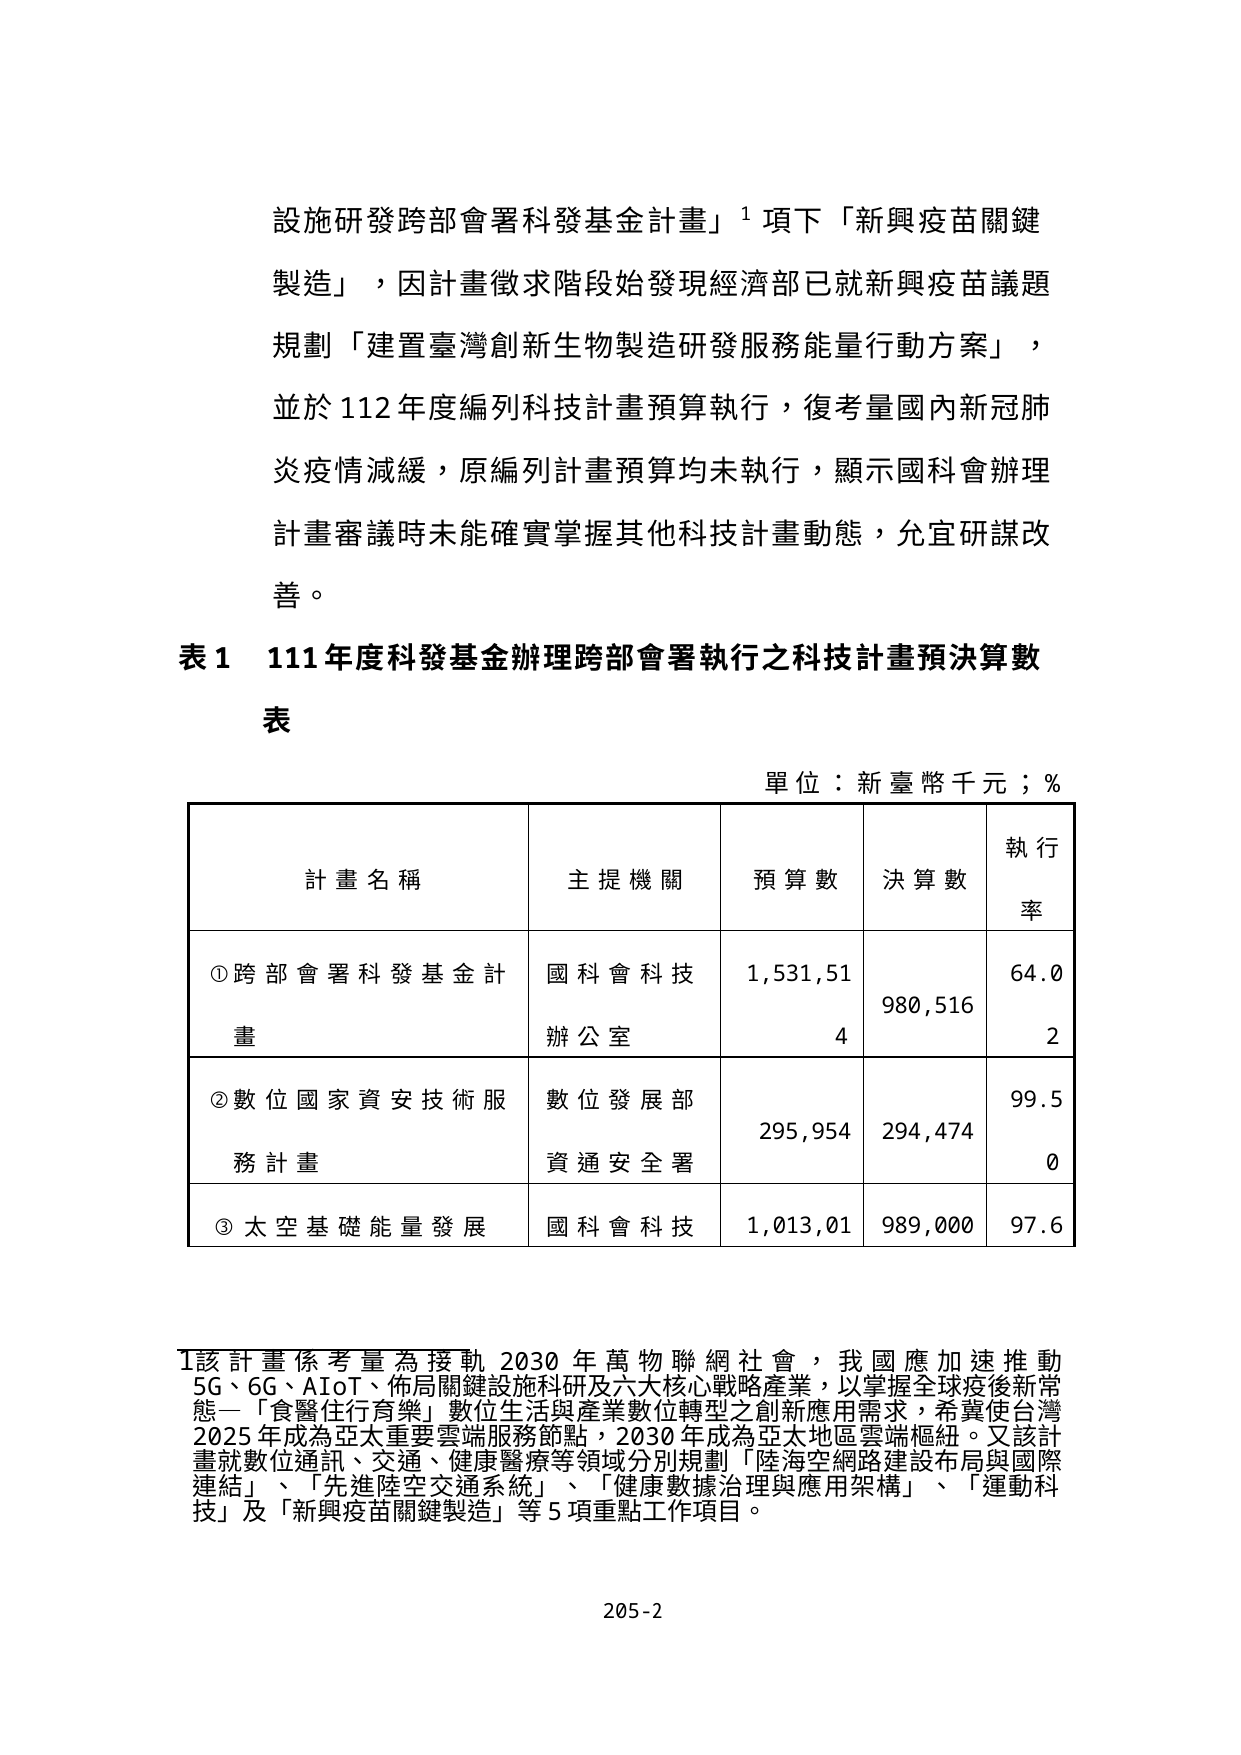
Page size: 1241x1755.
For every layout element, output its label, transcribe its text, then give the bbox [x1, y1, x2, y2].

text 表1 111年度科發基金辦理跨部會署執行之科技計畫預決算數表 [163, 615, 1063, 740]
table_header 計畫名稱 [190, 805, 528, 930]
table_cell 國科會科技辦公室 [529, 931, 720, 1056]
table_cell 99.50 [987, 1058, 1073, 1182]
table_cell 1,013,01 [721, 1184, 863, 1246]
table_cell 1,531,514 [721, 931, 863, 1056]
table_header 決算數 [864, 805, 986, 930]
table_header 預算數 [721, 805, 863, 930]
table_header 主提機關 [529, 805, 720, 930]
text 設施研發跨部會署科發基金計畫」項下「新興疫苗關鍵製造」，因計畫徵求階段始發現經濟部已就新興疫苗議題規劃「建置臺灣創新生物製造研發服務能量行動方案」，並於112年度編列科技計畫預算執行，復考量國內新冠肺炎疫情減緩，原編列計畫預算均未執行，顯示國科會辦理計畫審議時未能確實掌握其他科技計畫動態，允宜研謀改善。 [266, 177, 1063, 615]
table_cell 980,516 [864, 931, 986, 1056]
table_cell 國科會科技 [529, 1184, 720, 1246]
table_cell 97.6 [987, 1184, 1073, 1246]
table_cell 64.02 [987, 931, 1073, 1056]
table_cell 數位發展部資通安全署 [529, 1058, 720, 1182]
table_cell 跨部會署科發基金計畫 [190, 931, 528, 1056]
table_cell 太空基礎能量發展 [190, 1184, 528, 1246]
text 該計畫係考量為接軌2030年萬物聯網社會，我國應加速推動5G、6G、AIoT、佈局關鍵設施科研及六大核心戰略產業，以掌握全球疫後新常態—「食醫住行育樂」數位生活與產業數位轉型之創新應用需求，希冀使台灣2025年成為亞太重要雲端服務節點，2030年成為亞太地區雲端樞紐。又該計畫就數位通訊、交通、健康醫療等領域分別規劃「陸海空網路建設布局與國際連結」、「先進陸空交通系統」、「健康數據治理與應用架構」、「運動科技」及「新興疫苗關鍵製造」等5項重點工作項目。 [177, 1350, 1063, 1525]
table_cell 295,954 [721, 1058, 863, 1182]
table_cell 989,000 [864, 1184, 986, 1246]
table_cell 數位國家資安技術服務計畫 [190, 1058, 528, 1182]
table_cell 294,474 [864, 1058, 986, 1182]
table_header 執行率 [987, 805, 1073, 930]
text 單位：新臺幣千元；% [163, 740, 1063, 802]
